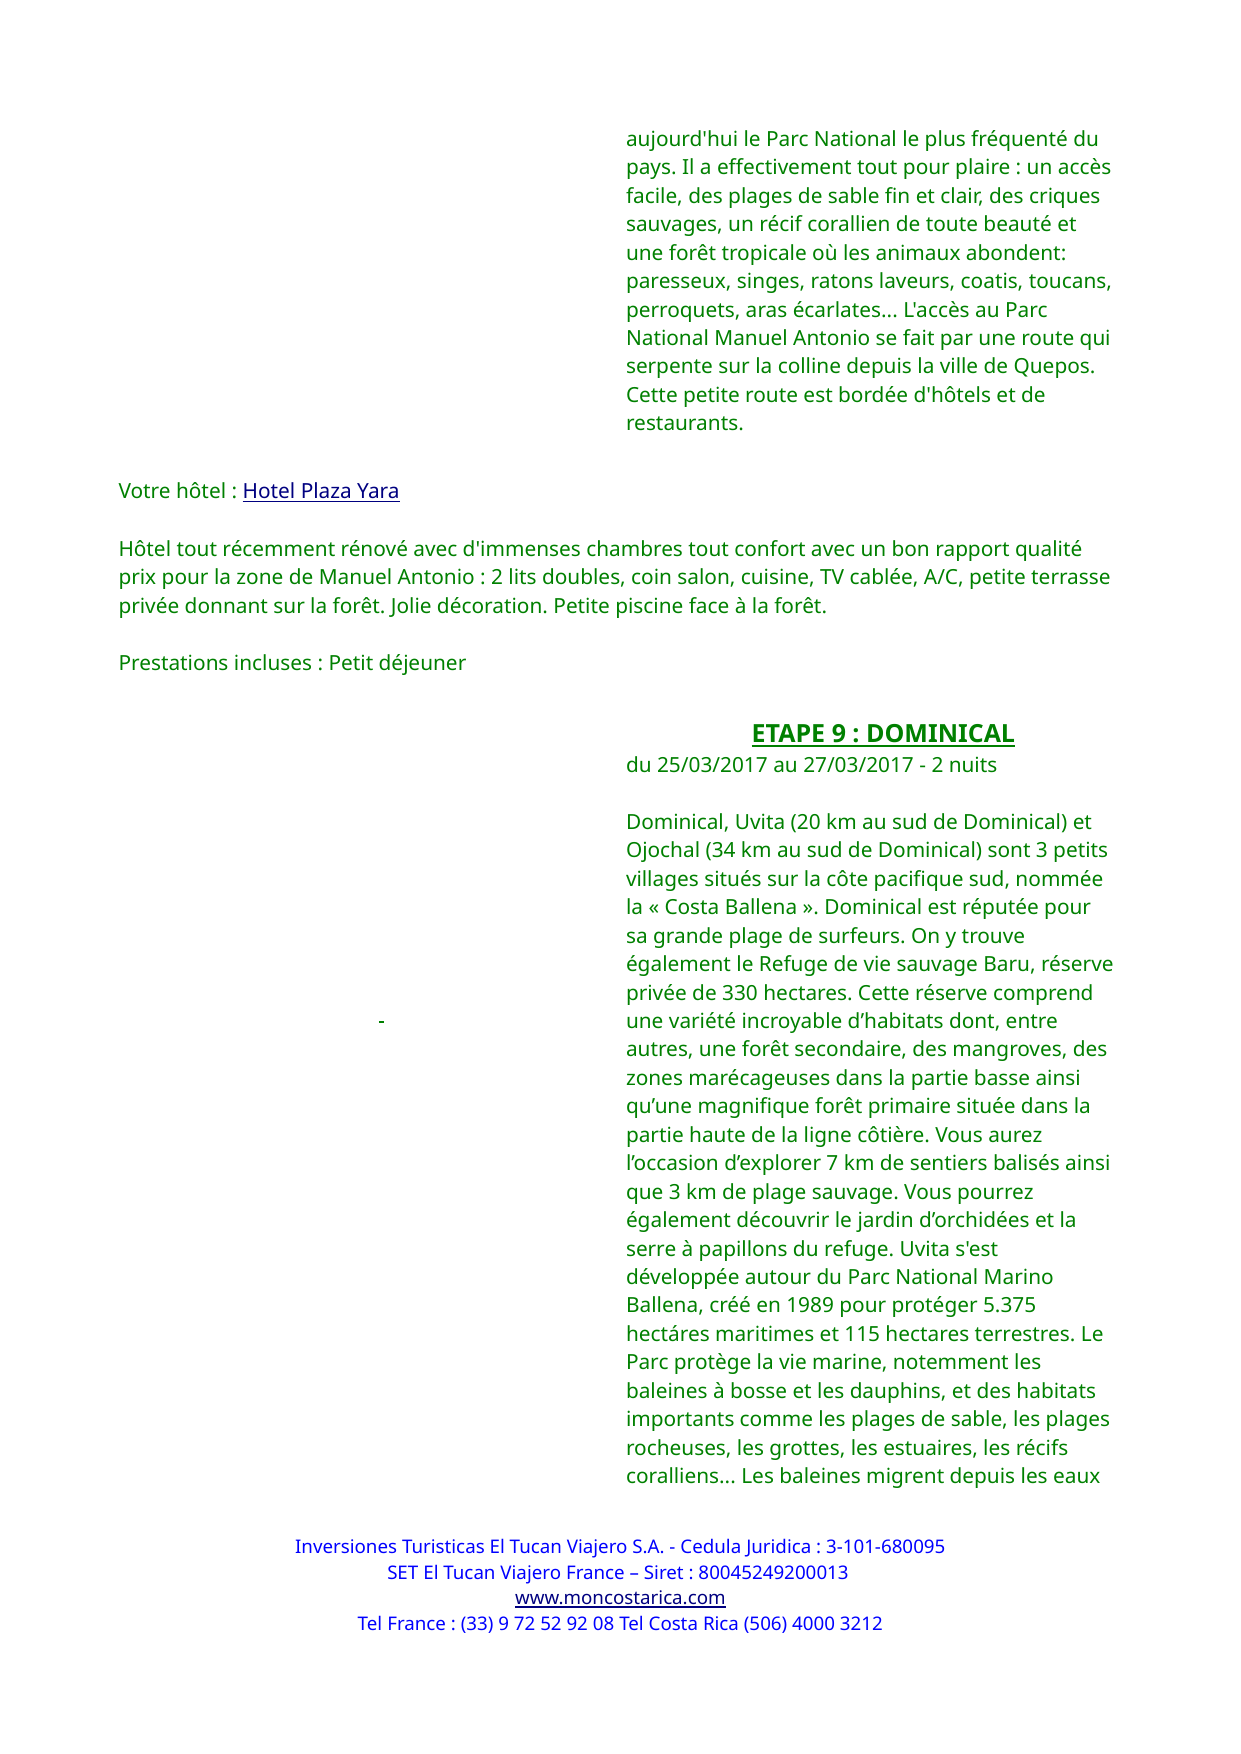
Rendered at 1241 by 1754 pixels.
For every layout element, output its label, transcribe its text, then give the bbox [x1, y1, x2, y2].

table_header [118, 118, 620, 443]
text Votre hôtel : Hotel Plaza Yara [118, 477, 1122, 505]
text Hôtel tout récemment rénové avec d'immenses chambres tout confort avec un bon rapport qualité prix pour la zone de Manuel Antonio : 2 lits doubles, coin salon, cuisine, TV cablée, A/C, petite terrasse privée donnant sur la forêt. Jolie décoration. Petite piscine face à la forêt. [118, 534, 1122, 619]
text Prestations incluses : Petit déjeuner [118, 648, 1122, 676]
table_header aujourd'hui le Parc National le plus fréquenté du pays. Il a effectivement tout pour plaire : un accès facile, des plages de sable fin et clair, des criques sauvages, un récif corallien de toute beauté et une forêt tropicale où les animaux abondent: paresseux, singes, ratons laveurs, coatis, toucans, perroquets, aras écarlates... L'accès au Parc National Manuel Antonio se fait par une route qui serpente sur la colline depuis la ville de Quepos. Cette petite route est bordée d'hôtels et de restaurants. [620, 118, 1122, 443]
table_header [118, 710, 620, 1495]
table_header ETAPE 9 : DOMINICAL du 25/03/2017 au 27/03/2017 - 2 nuits Dominical, Uvita (20 km au sud de Dominical) et Ojochal (34 km au sud de Dominical) sont 3 petits villages situés sur la côte pacifique sud, nommée la « Costa Ballena ». Dominical est réputée pour sa grande plage de surfeurs. On y trouve également le Refuge de vie sauvage Baru, réserve privée de 330 hectares. Cette réserve comprend une variété incroyable d’habitats dont, entre autres, une forêt secondaire, des mangroves, des zones marécageuses dans la partie basse ainsi qu’une magnifique forêt primaire située dans la partie haute de la ligne côtière. Vous aurez l’occasion d’explorer 7 km de sentiers balisés ainsi que 3 km de plage sauvage. Vous pourrez également découvrir le jardin d’orchidées et la serre à papillons du refuge. Uvita s'est développée autour du Parc National Marino Ballena, créé en 1989 pour protéger 5.375 hectáres maritimes et 115 hectares terrestres. Le Parc protège la vie marine, notemment les baleines à bosse et les dauphins, et des habitats importants comme les plages de sable, les plages rocheuses, les grottes, les estuaires, les récifs coralliens... Les baleines migrent depuis les eaux [620, 710, 1122, 1495]
